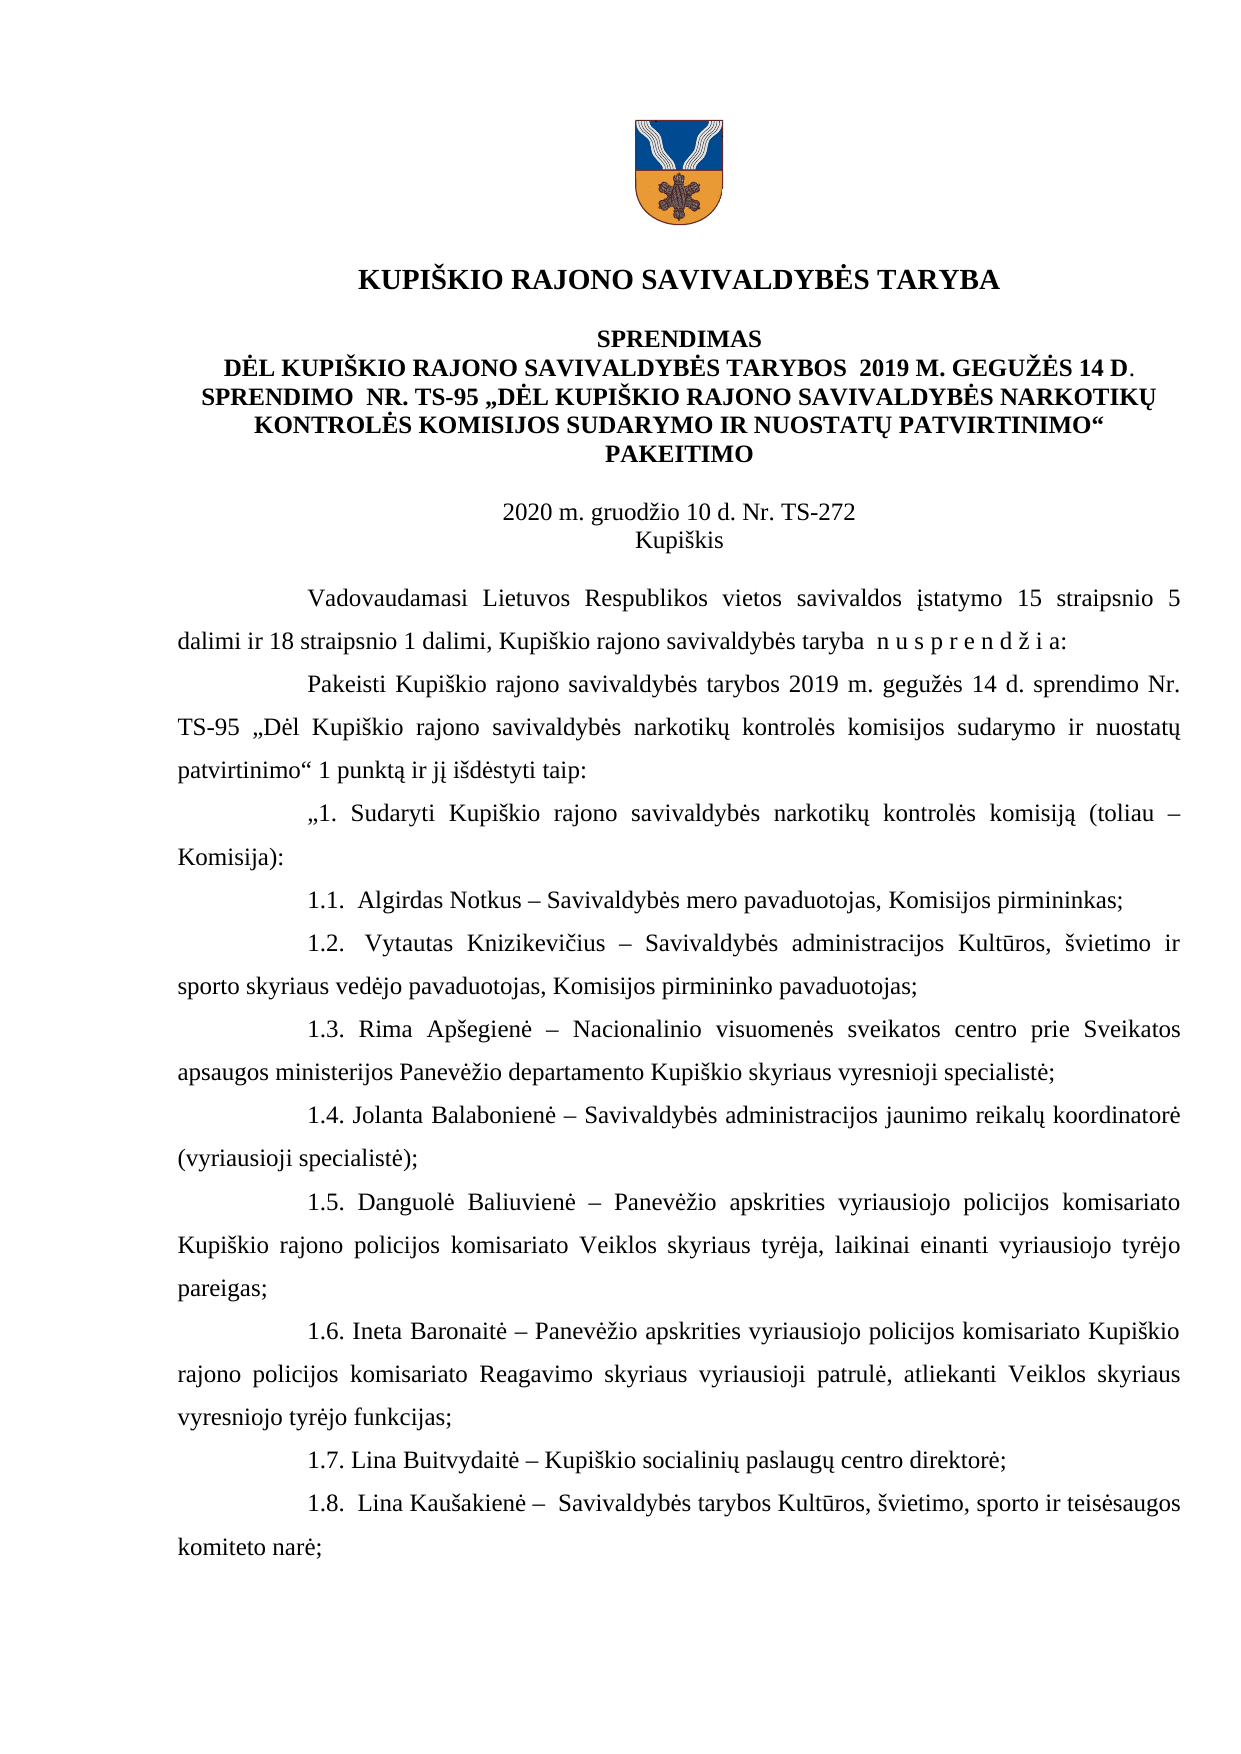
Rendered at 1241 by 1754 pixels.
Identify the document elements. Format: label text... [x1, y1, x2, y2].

text Vadovaudamasi Lietuvos Respublikos vietos savivaldos įstatymo 15 straipsnio 5 dalimi ir 18 straipsnio 1 dalimi, Kupiškio rajono savivaldybės taryba n u s p r e n d ž i a: [177, 583, 1181, 655]
text KUPIŠKIO RAJONO SAVIVALDYBĖS TARYBA [177, 262, 1181, 295]
text 1.4. Jolanta Balabonienė – Savivaldybės administracijos jaunimo reikalų koordinatorė (vyriausioji specialistė); [177, 1100, 1181, 1172]
text DĖL KUPIŠKIO RAJONO SAVIVALDYBĖS TARYBOS 2019 M. GEGUŽĖS 14 D. SPRENDIMO NR. TS-95 „DĖL KUPIŠKIO RAJONO SAVIVALDYBĖS NARKOTIKŲ KONTROLĖS KOMISIJOS SUDARYMO IR NUOSTATŲ PATVIRTINIMO“ PAKEITIMO [177, 353, 1181, 468]
text 1.5. Danguolė Baliuvienė – Panevėžio apskrities vyriausiojo policijos komisariato Kupiškio rajono policijos komisariato Veiklos skyriaus tyrėja, laikinai einanti vyriausiojo tyrėjo pareigas; [177, 1187, 1181, 1302]
text 2020 m. gruodžio 10 d. Nr. TS-272 [177, 497, 1181, 525]
text Pakeisti Kupiškio rajono savivaldybės tarybos 2019 m. gegužės 14 d. sprendimo Nr. TS-95 „Dėl Kupiškio rajono savivaldybės narkotikų kontrolės komisijos sudarymo ir nuostatų patvirtinimo“ 1 punktą ir jį išdėstyti taip: [177, 669, 1181, 784]
text 1.6. Ineta Baronaitė – Panevėžio apskrities vyriausiojo policijos komisariato Kupiškio rajono policijos komisariato Reagavimo skyriaus vyriausioji patrulė, atliekanti Veiklos skyriaus vyresniojo tyrėjo funkcijas; [177, 1316, 1181, 1431]
text 1.1. Algirdas Notkus – Savivaldybės mero pavaduotojas, Komisijos pirmininkas; [177, 885, 1181, 913]
text SPRENDIMAS [177, 324, 1181, 353]
text 1.8. Lina Kaušakienė – Savivaldybės tarybos Kultūros, švietimo, sporto ir teisėsaugos komiteto narė; [177, 1488, 1181, 1560]
text Kupiškis [177, 525, 1181, 554]
text 1.7. Lina Buitvydaitė – Kupiškio socialinių paslaugų centro direktorė; [177, 1445, 1181, 1474]
text 1.3. Rima Apšegienė – Nacionalinio visuomenės sveikatos centro prie Sveikatos apsaugos ministerijos Panevėžio departamento Kupiškio skyriaus vyresnioji specialistė; [177, 1014, 1181, 1086]
text 1.2. Vytautas Knizikevičius – Savivaldybės administracijos Kultūros, švietimo ir sporto skyriaus vedėjo pavaduotojas, Komisijos pirmininko pavaduotojas; [177, 928, 1181, 1000]
text „1. Sudaryti Kupiškio rajono savivaldybės narkotikų kontrolės komisiją (toliau – Komisija): [177, 798, 1181, 870]
